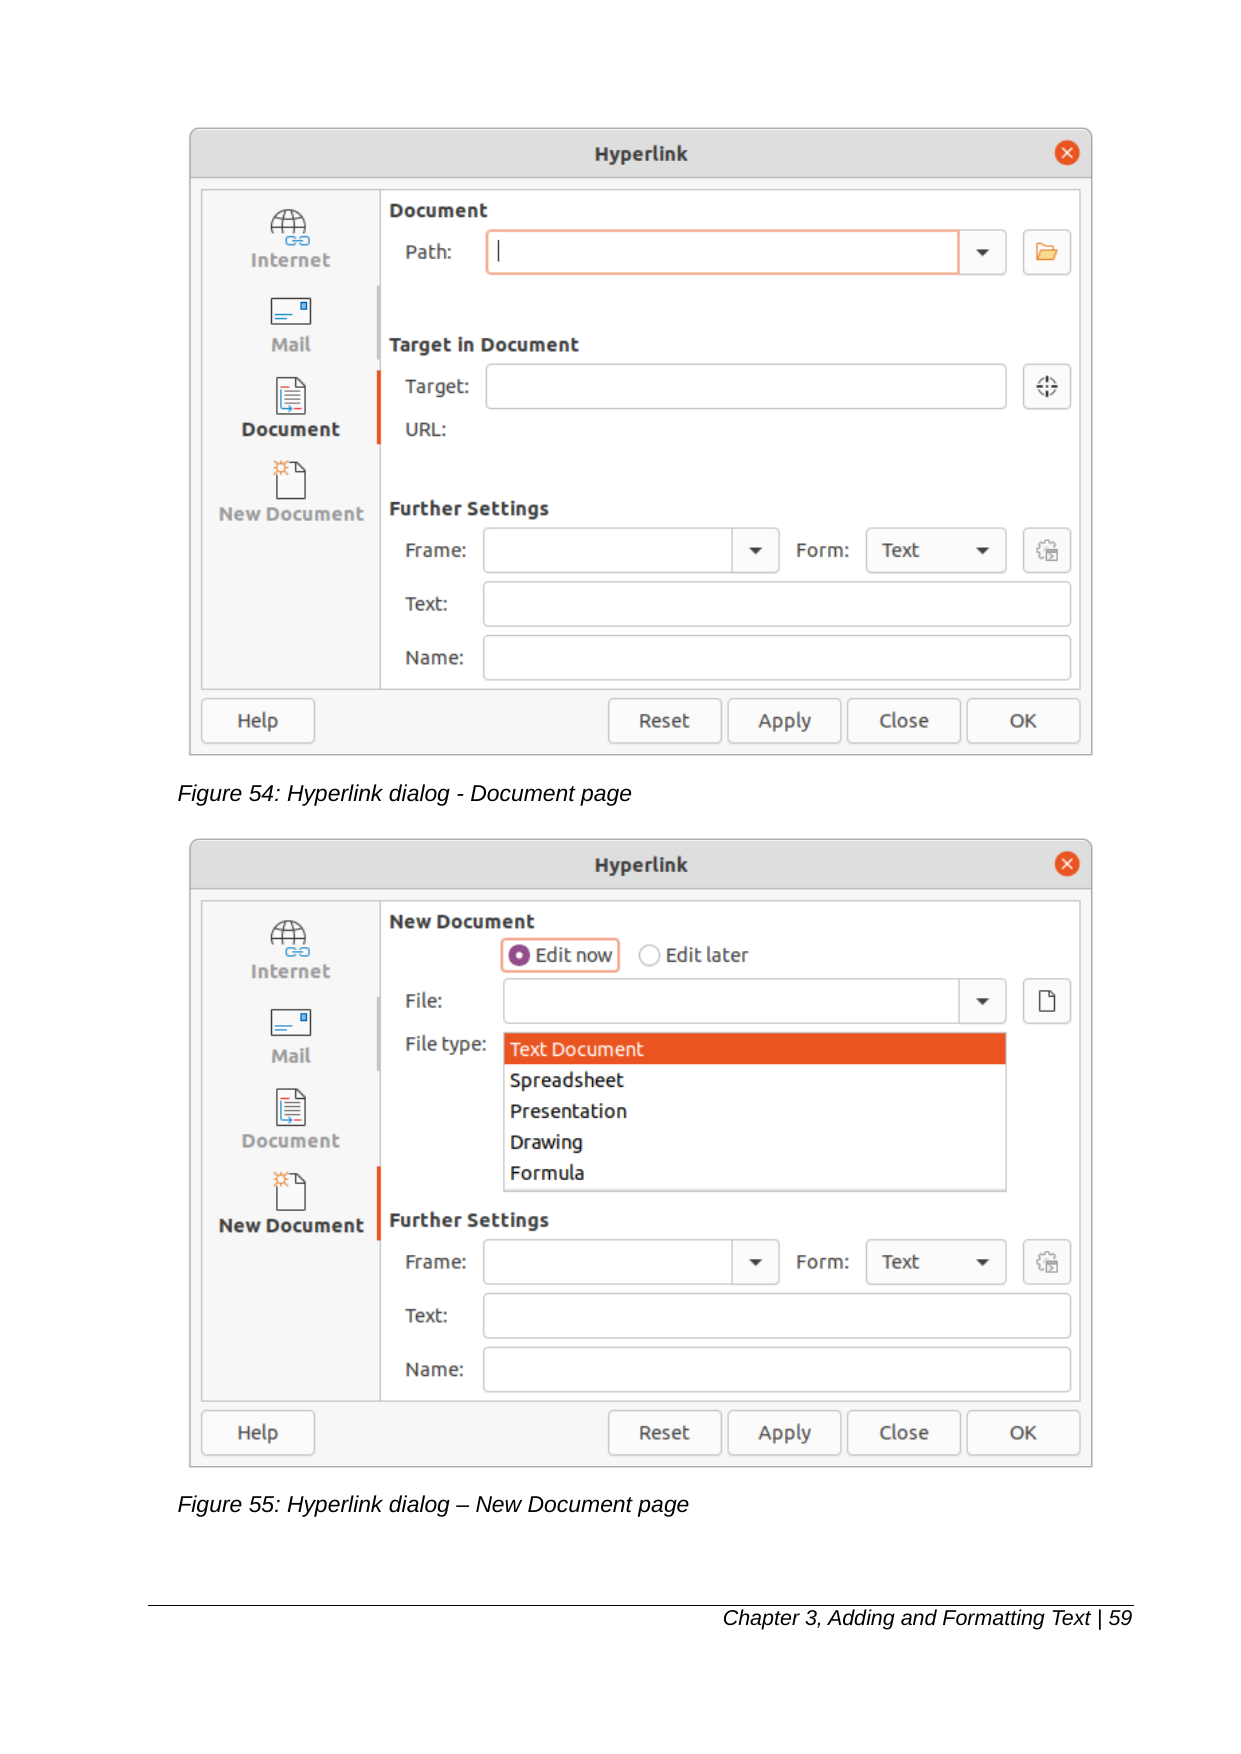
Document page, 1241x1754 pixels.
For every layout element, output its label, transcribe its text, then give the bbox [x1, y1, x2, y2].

text Figure 55: Hyperlink dialog – New Document page [177, 1491, 1104, 1517]
picture [177, 118, 1105, 768]
picture [177, 829, 1105, 1480]
text Figure 54: Hyperlink dialog - Document page [177, 779, 1104, 806]
